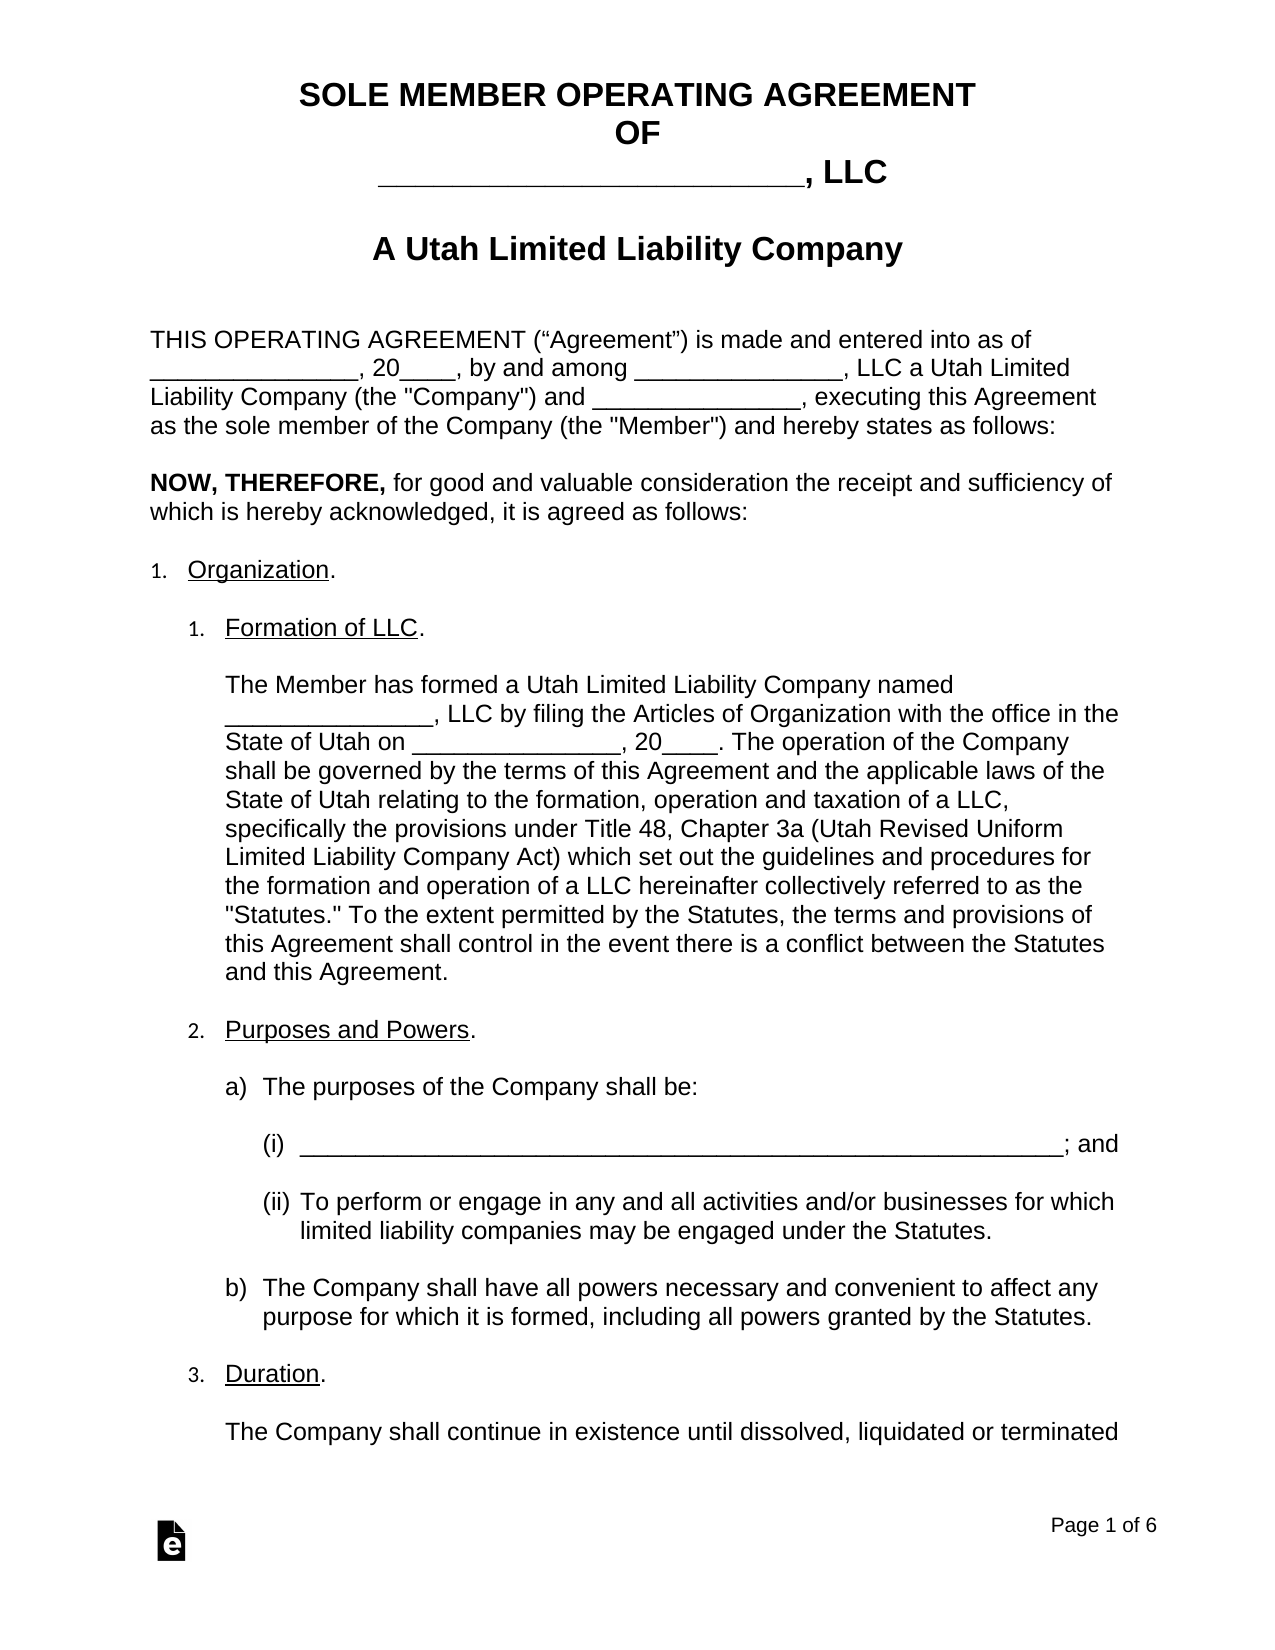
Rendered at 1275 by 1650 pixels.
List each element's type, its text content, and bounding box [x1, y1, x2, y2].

list Organization. [150, 555, 1125, 584]
list _______________________________________________________; and [262, 1129, 1125, 1187]
list Duration. The Company shall continue in existence until dissolved, liquidated or terminated [187, 1359, 1125, 1446]
subtitle A Utah Limited Liability Company [150, 229, 1125, 267]
text THIS OPERATING AGREEMENT (“Agreement”) is made and entered into as of _______________, 20____, by and among _______________, LLC a Utah Limited Liability Company (the "Company") and _______________, executing this Agreement as the sole member of the Company (the "Member") and hereby states as follows: [150, 325, 1125, 440]
list Purposes and Powers. [187, 1015, 1125, 1072]
text OF _______________________, LLC [150, 113, 1125, 190]
list Formation of LLC. [187, 613, 1125, 670]
subtitle SOLE MEMBER OPERATING AGREEMENT [150, 75, 1125, 113]
list The Company shall have all powers necessary and convenient to affect any purpose for which it is formed, including all powers granted by the Statutes. [225, 1273, 1125, 1331]
list To perform or engage in any and all activities and/or businesses for which limited liability companies may be engaged under the Statutes. [262, 1187, 1125, 1244]
list The purposes of the Company shall be: [225, 1072, 1125, 1129]
text NOW, THEREFORE, for good and valuable consideration the receipt and sufficiency of which is hereby acknowledged, it is agreed as follows: [150, 468, 1125, 526]
text The Member has formed a Utah Limited Liability Company named _______________, LLC by filing the Articles of Organization with the office in the State of Utah on _______________, 20____. The operation of the Company shall be governed by the terms of this Agreement and the applicable laws of the State of Utah relating to the formation, operation and taxation of a LLC, specifically the provisions under Title 48, Chapter 3a (Utah Revised Uniform Limited Liability Company Act) which set out the guidelines and procedures for the formation and operation of a LLC hereinafter collectively referred to as the "Statutes." To the extent permitted by the Statutes, the terms and provisions of this Agreement shall control in the event there is a conflict between the Statutes and this Agreement. [225, 670, 1125, 986]
